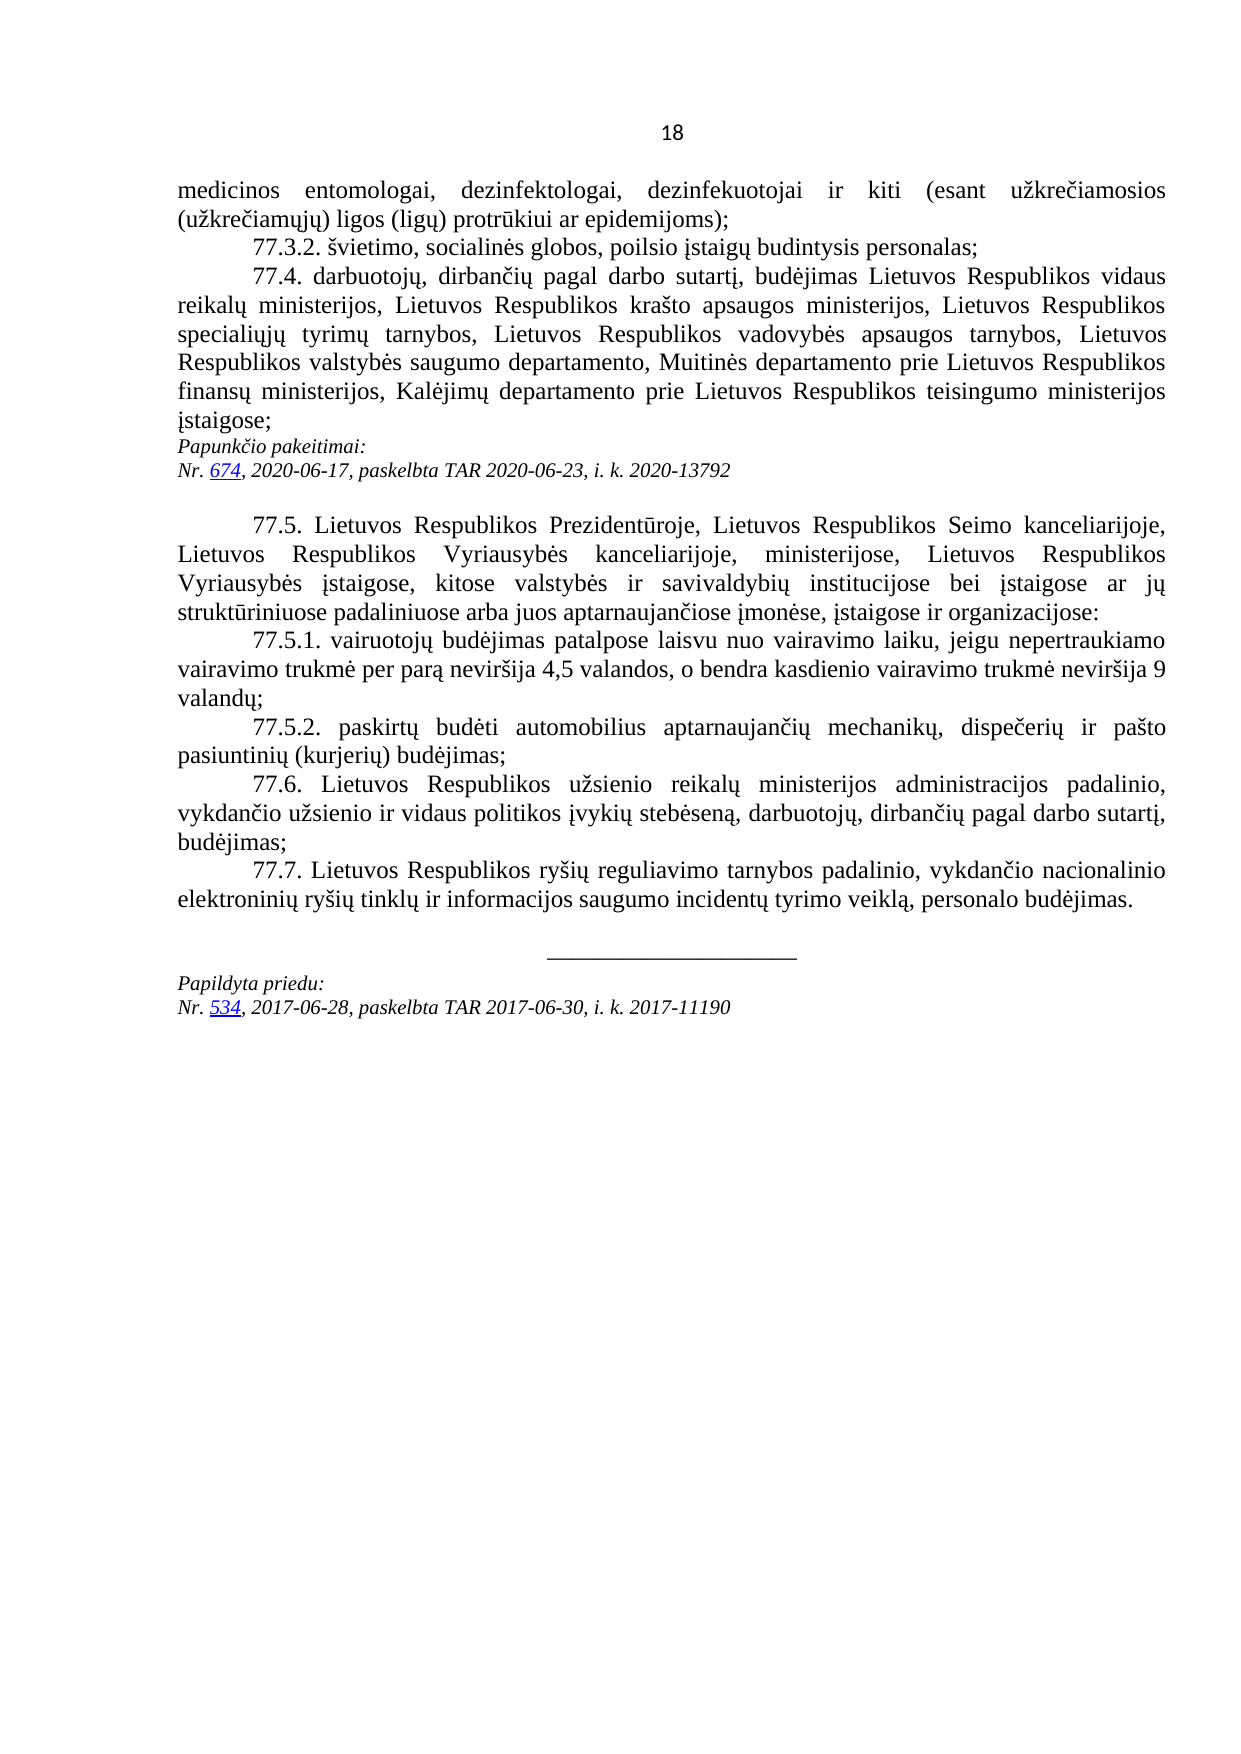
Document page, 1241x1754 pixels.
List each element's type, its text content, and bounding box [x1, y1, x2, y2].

text 77.5. Lietuvos Respublikos Prezidentūroje, Lietuvos Respublikos Seimo kanceliarijoje, Lietuvos Respublikos Vyriausybės kanceliarijoje, ministerijose, Lietuvos Respublikos Vyriausybės įstaigose, kitose valstybės ir savivaldybių institucijose bei įstaigose ar jų struktūriniuose padaliniuose arba juos aptarnaujančiose įmonėse, įstaigose ir organizacijose: [177, 511, 1167, 626]
text 77.6. Lietuvos Respublikos užsienio reikalų ministerijos administracijos padalinio, vykdančio užsienio ir vidaus politikos įvykių stebėseną, darbuotojų, dirbančių pagal darbo sutartį, budėjimas; [177, 769, 1167, 856]
text Nr. 674, 2020-06-17, paskelbta TAR 2020-06-23, i. k. 2020-13792 [177, 458, 1167, 482]
text 77.5.1. vairuotojų budėjimas patalpose laisvu nuo vairavimo laiku, jeigu nepertraukiamo vairavimo trukmė per parą neviršija 4,5 valandos, o bendra kasdienio vairavimo trukmė neviršija 9 valandų; [177, 626, 1167, 712]
text Papunkčio pakeitimai: [177, 434, 1167, 458]
text Nr. 534, 2017-06-28, paskelbta TAR 2017-06-30, i. k. 2017-11190 [177, 994, 1167, 1019]
text medicinos entomologai, dezinfektologai, dezinfekuotojai ir kiti (esant užkrečiamosios (užkrečiamųjų) ligos (ligų) protrūkiui ar epidemijoms); [177, 175, 1167, 232]
text 77.4. darbuotojų, dirbančių pagal darbo sutartį, budėjimas Lietuvos Respublikos vidaus reikalų ministerijos, Lietuvos Respublikos krašto apsaugos ministerijos, Lietuvos Respublikos specialiųjų tyrimų tarnybos, Lietuvos Respublikos vadovybės apsaugos tarnybos, Lietuvos Respublikos valstybės saugumo departamento, Muitinės departamento prie Lietuvos Respublikos finansų ministerijos, Kalėjimų departamento prie Lietuvos Respublikos teisingumo ministerijos įstaigose; [177, 261, 1167, 434]
text –––––––––––––––––––– [177, 942, 1167, 971]
text 77.5.2. paskirtų budėti automobilius aptarnaujančių mechanikų, dispečerių ir pašto pasiuntinių (kurjerių) budėjimas; [177, 712, 1167, 769]
text Papildyta priedu: [177, 971, 1167, 994]
text 77.7. Lietuvos Respublikos ryšių reguliavimo tarnybos padalinio, vykdančio nacionalinio elektroninių ryšių tinklų ir informacijos saugumo incidentų tyrimo veiklą, personalo budėjimas. [177, 856, 1167, 913]
text 77.3.2. švietimo, socialinės globos, poilsio įstaigų budintysis personalas; [177, 232, 1167, 261]
